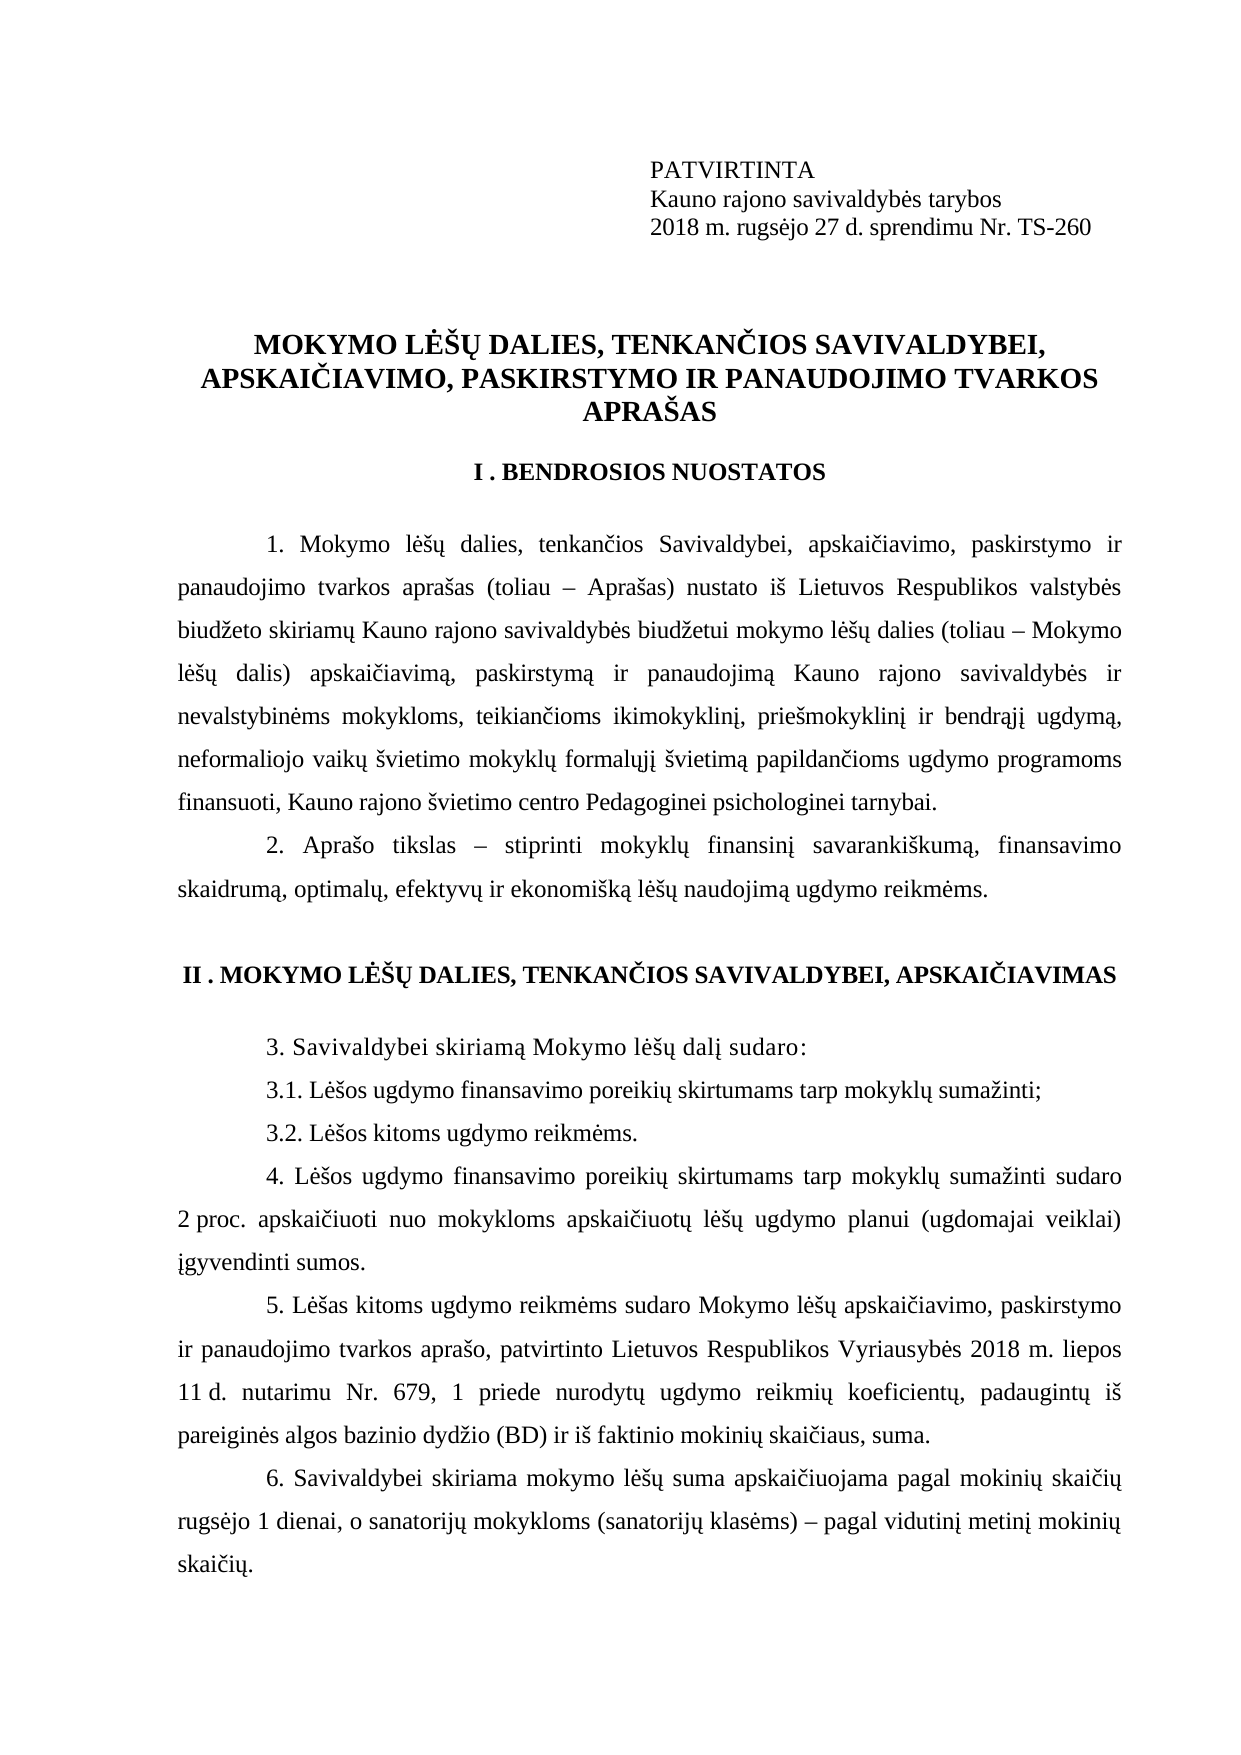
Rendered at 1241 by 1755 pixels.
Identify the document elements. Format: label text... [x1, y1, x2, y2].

text 3.1. Lėšos ugdymo finansavimo poreikių skirtumams tarp mokyklų sumažinti; [177, 1075, 1122, 1104]
text 3. Savivaldybei skiriamą Mokymo lėšų dalį sudaro: [177, 1032, 1122, 1061]
text Kauno rajono savivaldybės tarybos [177, 184, 1122, 212]
text 2. Aprašo tikslas – stiprinti mokyklų finansinį savarankiškumą, finansavimo skaidrumą, optimalų, efektyvų ir ekonomišką lėšų naudojimą ugdymo reikmėms. [177, 831, 1122, 902]
text mokYMO LĖŠŲ Dalies, Tenkančios savivaldybei, apskaičiavimo, paskirstymo IR PANAUDOJIMO tvarkos aprašAS [177, 327, 1122, 428]
text II . MOKYMO LĖŠŲ DALIES, TENKANČIOS SAVIVALDYBEI, APSKAIČIAVIMAS [177, 960, 1122, 989]
text 4. Lėšos ugdymo finansavimo poreikių skirtumams tarp mokyklų sumažinti sudaro 2 proc. apskaičiuoti nuo mokykloms apskaičiuotų lėšų ugdymo planui (ugdomajai veiklai) įgyvendinti sumos. [177, 1161, 1122, 1276]
text PATVIRTINTA [177, 155, 1122, 184]
text I . BENDROSIOS NUOSTATOS [177, 457, 1122, 486]
text 1. Mokymo lėšų dalies, tenkančios Savivaldybei, apskaičiavimo, paskirstymo ir panaudojimo tvarkos aprašas (toliau – Aprašas) nustato iš Lietuvos Respublikos valstybės biudžeto skiriamų Kauno rajono savivaldybės biudžetui mokymo lėšų dalies (toliau – Mokymo lėšų dalis) apskaičiavimą, paskirstymą ir panaudojimą Kauno rajono savivaldybės ir nevalstybinėms mokykloms, teikiančioms ikimokyklinį, priešmokyklinį ir bendrąjį ugdymą, neformaliojo vaikų švietimo mokyklų formalųjį švietimą papildančioms ugdymo programoms finansuoti, Kauno rajono švietimo centro Pedagoginei psichologinei tarnybai. [177, 529, 1122, 816]
text 5. Lėšas kitoms ugdymo reikmėms sudaro Mokymo lėšų apskaičiavimo, paskirstymo ir panaudojimo tvarkos aprašo, patvirtinto Lietuvos Respublikos Vyriausybės 2018 m. liepos 11 d. nutarimu Nr. 679, 1 priede nurodytų ugdymo reikmių koeficientų, padaugintų iš pareiginės algos bazinio dydžio (BD) ir iš faktinio mokinių skaičiaus, suma. [177, 1291, 1122, 1449]
text 3.2. Lėšos kitoms ugdymo reikmėms. [177, 1118, 1122, 1147]
text 2018 m. rugsėjo 27 d. sprendimu Nr. TS-260 [177, 212, 1122, 241]
text 6. Savivaldybei skiriama mokymo lėšų suma apskaičiuojama pagal mokinių skaičių rugsėjo 1 dienai, o sanatorijų mokykloms (sanatorijų klasėms) – pagal vidutinį metinį mokinių skaičių. [177, 1463, 1122, 1578]
